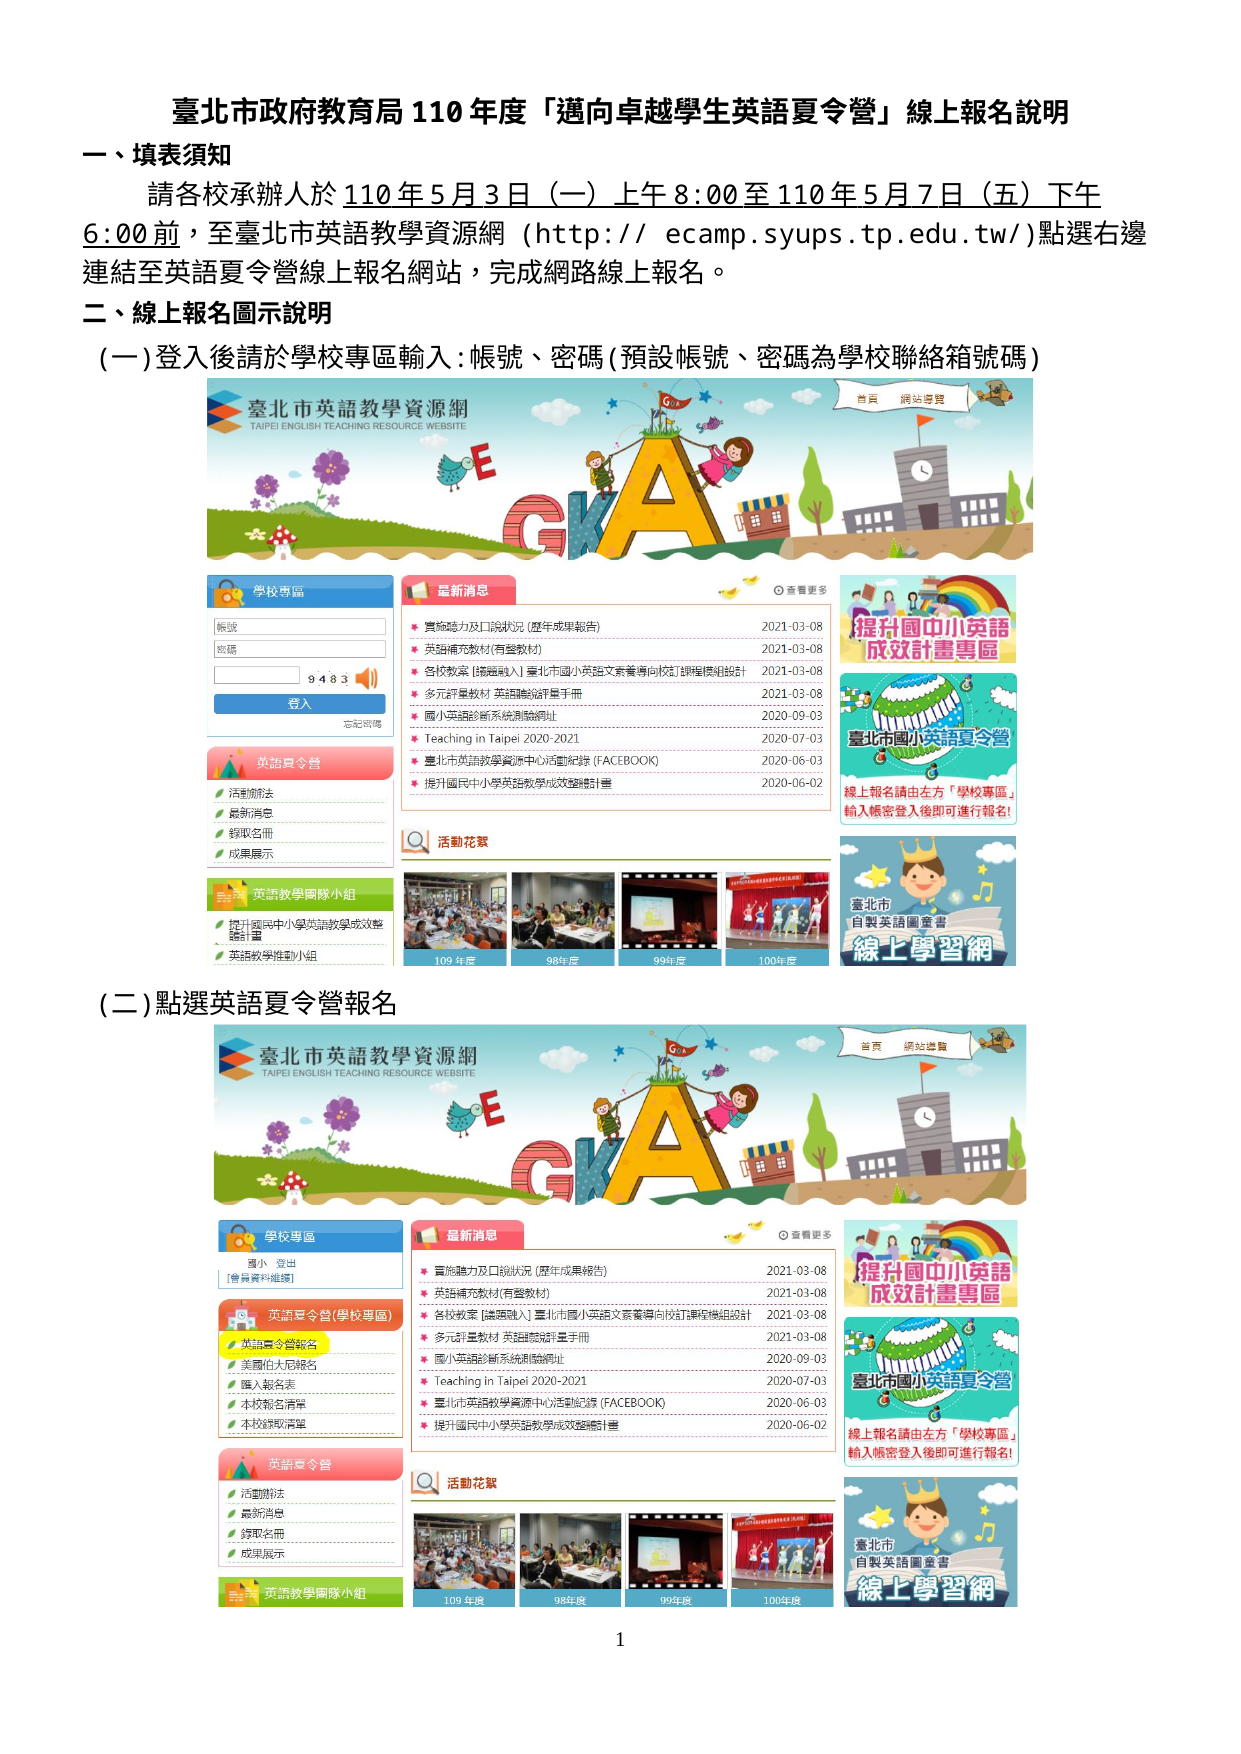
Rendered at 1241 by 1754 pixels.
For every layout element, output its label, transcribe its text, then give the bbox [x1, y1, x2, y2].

text 請各校承辦人於110年5月3日（一）上午8:00至110年5月7日（五）下午6:00前，至臺北市英語教學資源網 (http:// ecamp.syups.tp.edu.tw/)點選右邊連結至英語夏令營線上報名網站，完成網路線上報名。 [83, 173, 1157, 291]
text (二)點選英語夏令營報名 [95, 978, 1157, 1023]
text (一)登入後請於學校專區輸入:帳號、密碼(預設帳號、密碼為學校聯絡箱號碼) [95, 330, 1157, 377]
text 臺北市政府教育局110年度「邁向卓越學生英語夏令營」線上報名說明 [83, 89, 1157, 131]
text 二、線上報名圖示說明 [83, 291, 1157, 330]
text 一、填表須知 [83, 131, 1157, 173]
